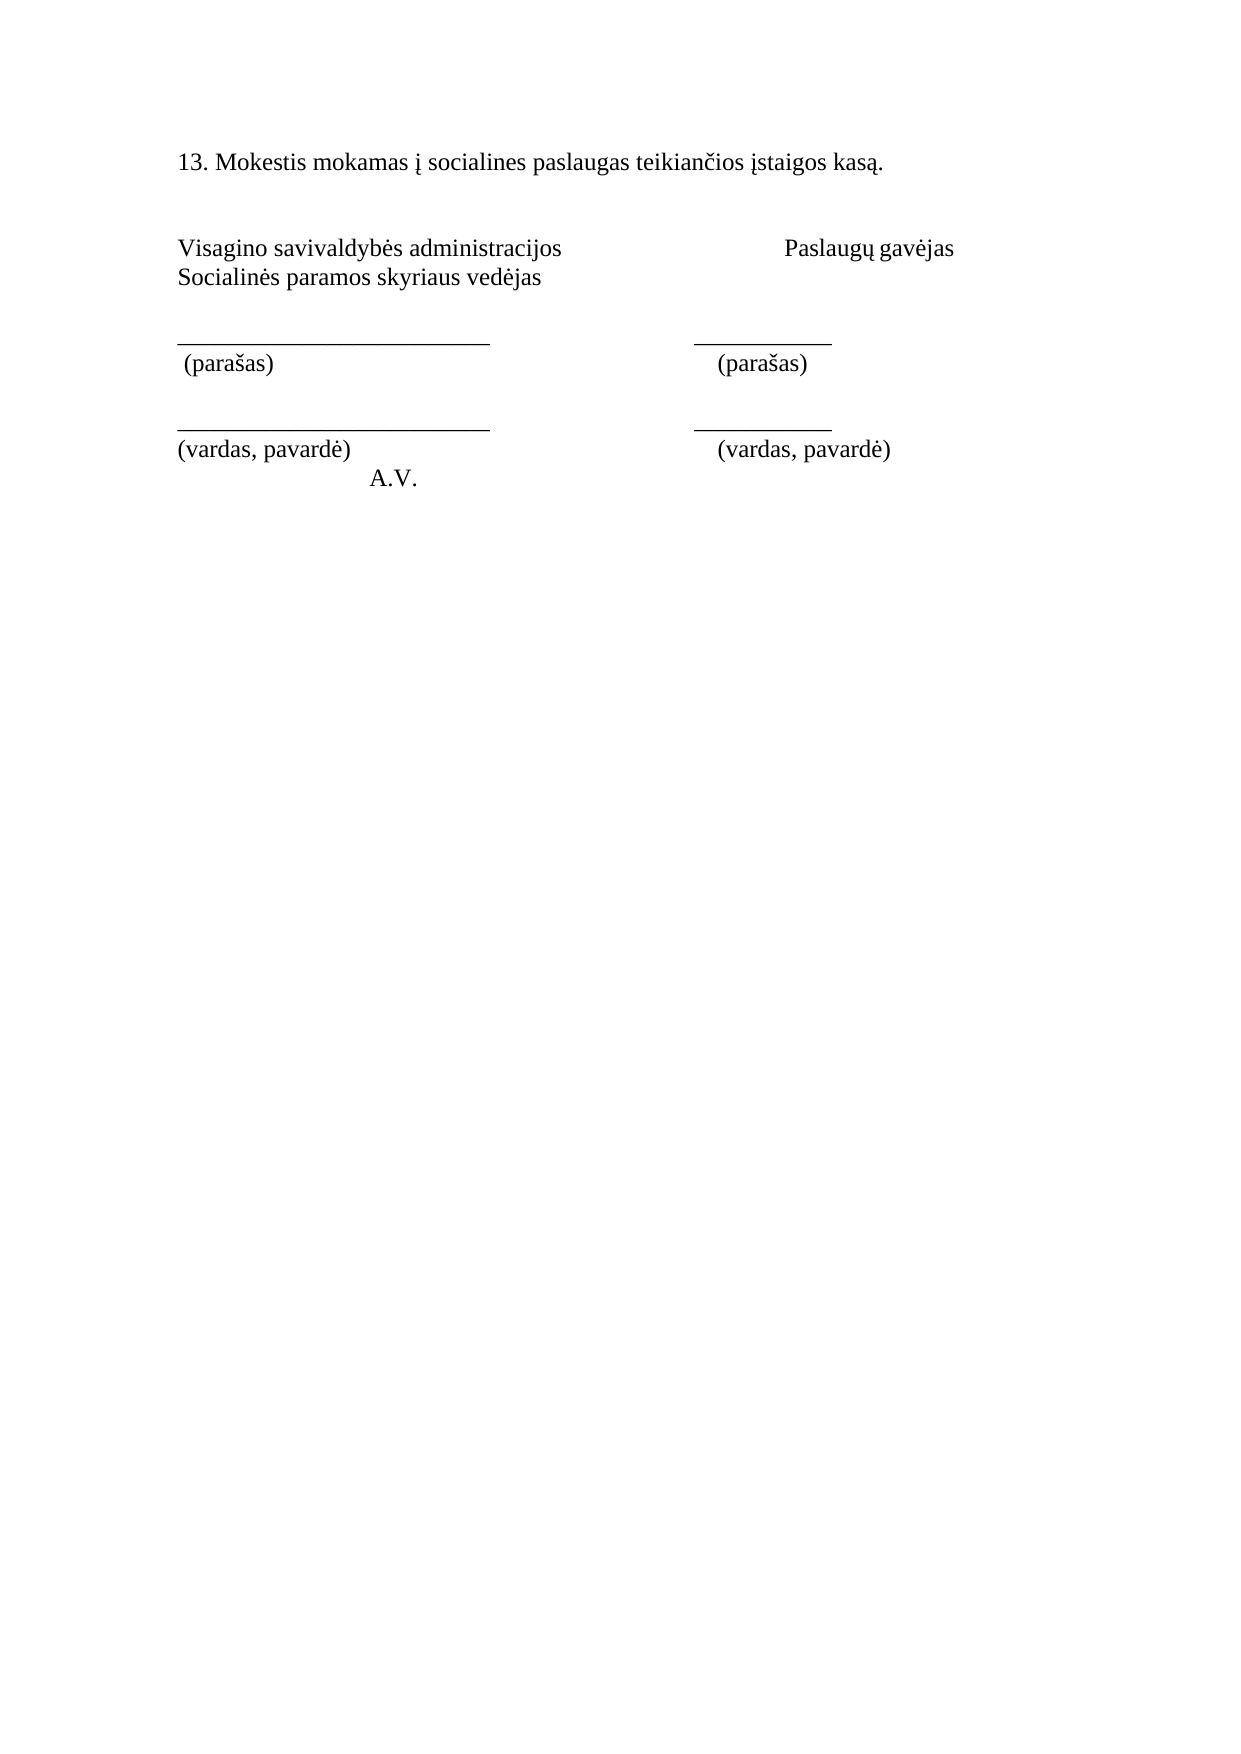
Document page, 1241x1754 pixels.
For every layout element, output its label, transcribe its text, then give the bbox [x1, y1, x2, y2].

text 13. Mokestis mokamas į socialines paslaugas teikiančios įstaigos kasą. [177, 147, 1181, 176]
text Visagino savivaldybės administracijos Paslaugų gavėjas [177, 233, 1181, 262]
text (vardas, pavardė) (vardas, pavardė) [177, 434, 1181, 463]
text _________________________ ___________ [177, 319, 1181, 348]
text Socialinės paramos skyriaus vedėjas [177, 262, 1181, 291]
text A.V. [177, 463, 1181, 492]
text (parašas) (parašas) [177, 348, 1181, 377]
text _________________________ ___________ [177, 406, 1181, 434]
